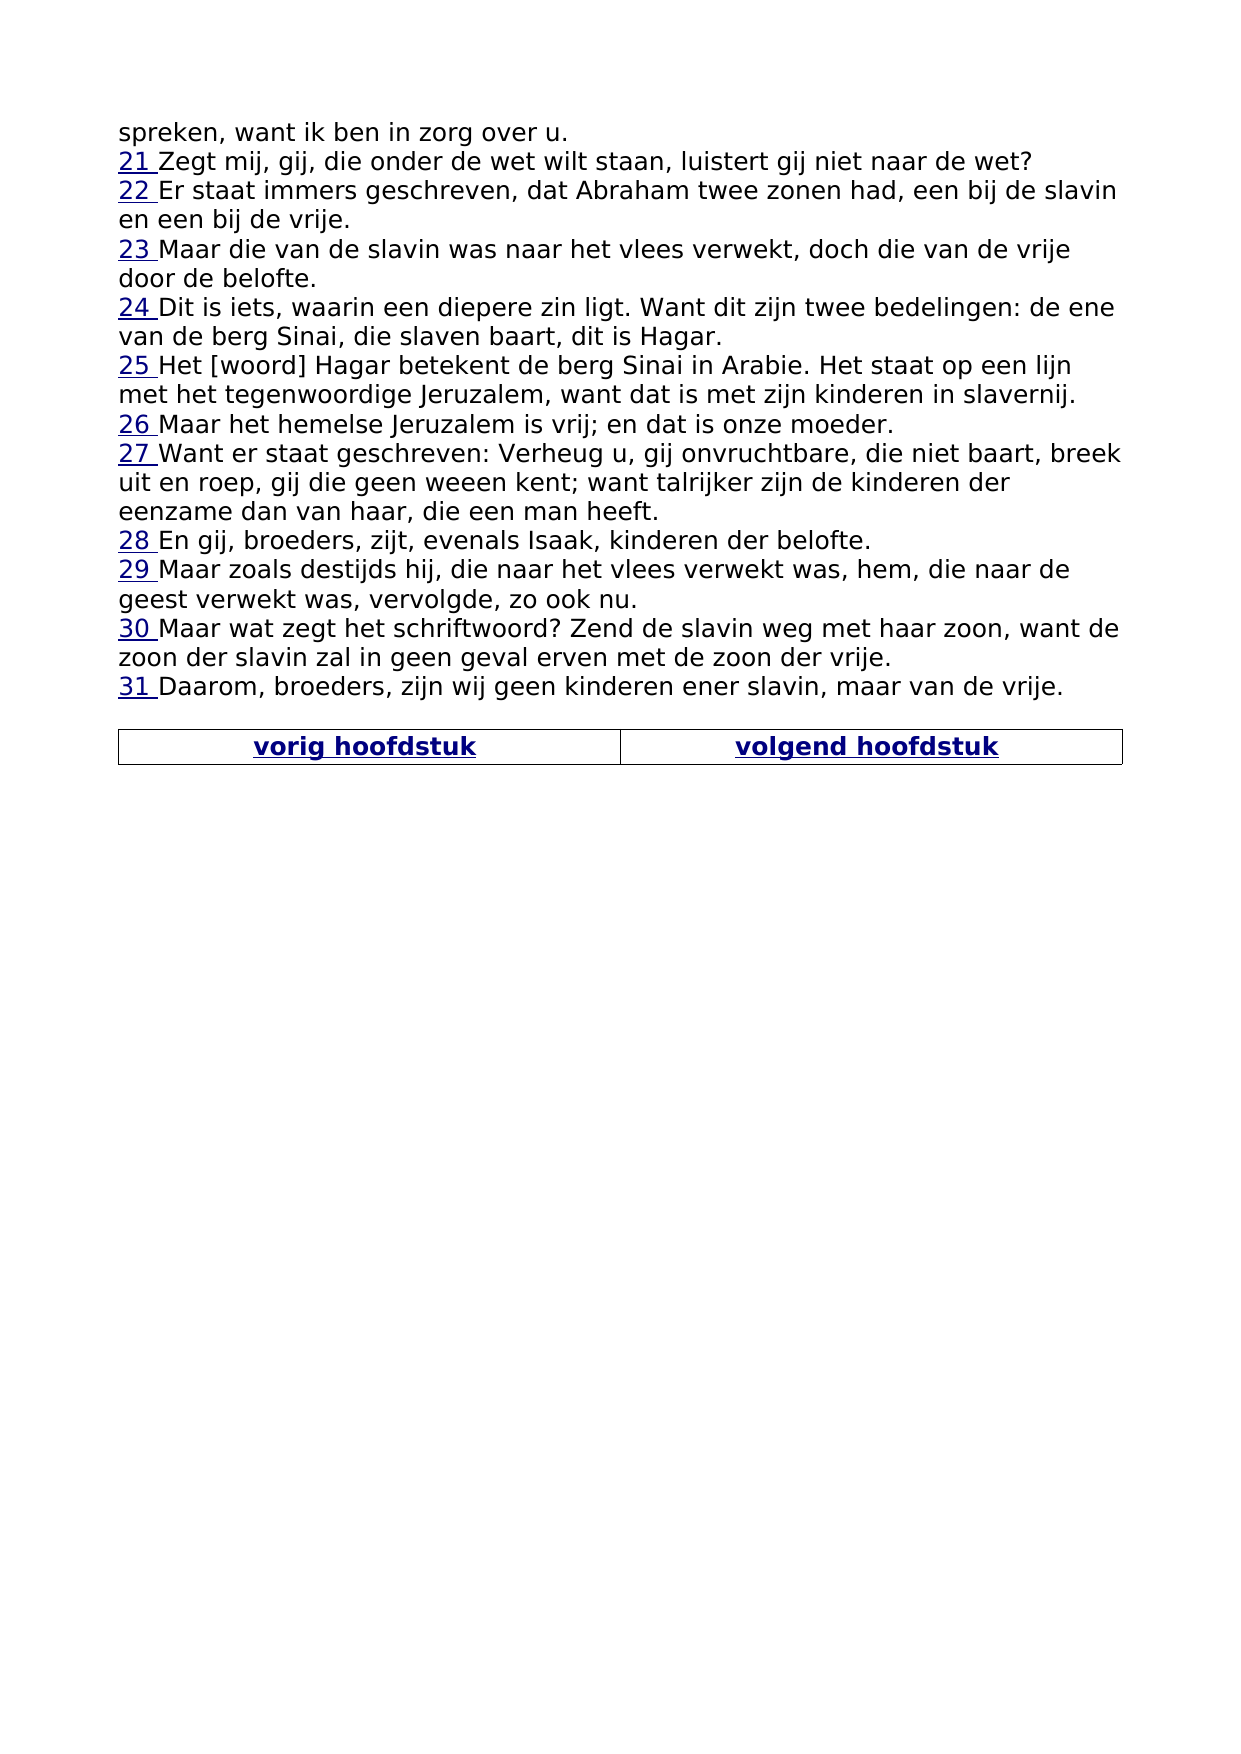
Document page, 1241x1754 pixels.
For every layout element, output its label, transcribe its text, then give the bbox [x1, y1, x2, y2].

table_header vorig hoofdstuk [119, 730, 620, 764]
table_header volgend hoofdstuk [621, 730, 1122, 764]
text spreken, want ik ben in zorg over u. 21 Zegt mij, gij, die onder de wet wilt staan, luistert gij niet naar de wet? 22 Er staat immers geschreven, dat Abraham twee zonen had, een bij de slavin en een bij de vrije. 23 Maar die van de slavin was naar het vlees verwekt, doch die van de vrije door de belofte. 24 Dit is iets, waarin een diepere zin ligt. Want dit zijn twee bedelingen: de ene van de berg Sinai, die slaven baart, dit is Hagar. 25 Het [woord] Hagar betekent de berg Sinai in Arabie. Het staat op een lijn met het tegenwoordige Jeruzalem, want dat is met zijn kinderen in slavernij. 26 Maar het hemelse Jeruzalem is vrij; en dat is onze moeder. 27 Want er staat geschreven: Verheug u, gij onvruchtbare, die niet baart, breek uit en roep, gij die geen weeen kent; want talrijker zijn de kinderen der eenzame dan van haar, die een man heeft. 28 En gij, broeders, zijt, evenals Isaak, kinderen der belofte. 29 Maar zoals destijds hij, die naar het vlees verwekt was, hem, die naar de geest verwekt was, vervolgde, zo ook nu. 30 Maar wat zegt het schriftwoord? Zend de slavin weg met haar zoon, want de zoon der slavin zal in geen geval erven met de zoon der vrije. 31 Daarom, broeders, zijn wij geen kinderen ener slavin, maar van de vrije. [118, 118, 1122, 701]
